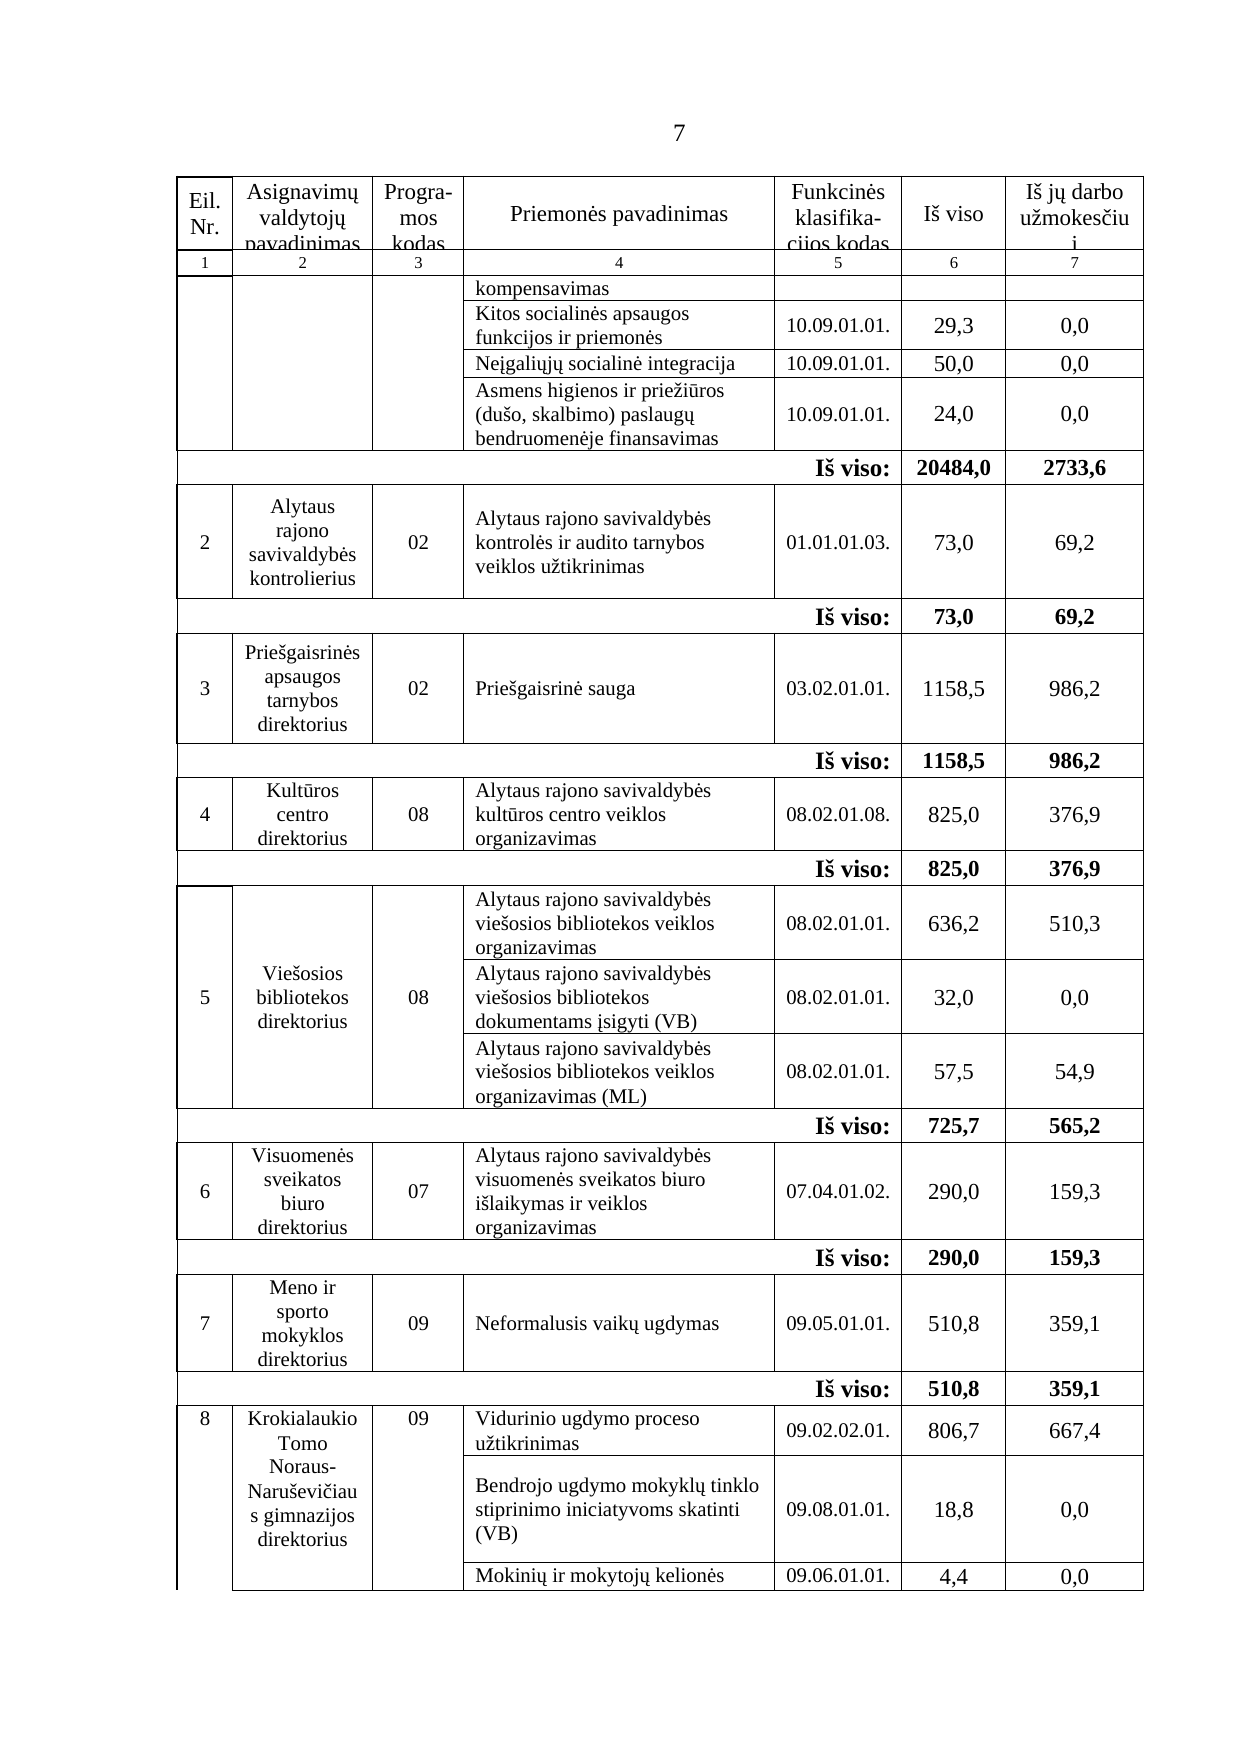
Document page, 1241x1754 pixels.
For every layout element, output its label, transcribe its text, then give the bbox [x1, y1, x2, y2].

table_cell 510,8 [902, 1275, 1005, 1371]
table_cell 510,8 [902, 1372, 1005, 1405]
table_cell 08 [373, 778, 463, 850]
table_cell 290,0 [902, 1240, 1005, 1274]
table_cell [373, 276, 463, 450]
table_cell 08.02.01.01. [775, 960, 901, 1033]
table_cell 07.04.01.02. [775, 1143, 901, 1239]
table_cell Visuomenės sveikatos biuro direktorius [233, 1143, 372, 1239]
table_cell [1144, 598, 1168, 633]
table_cell Iš viso: [178, 599, 901, 633]
table_cell 09.02.02.01. [775, 1406, 901, 1454]
table_cell 73,0 [902, 599, 1005, 633]
table_cell 1 [178, 251, 232, 275]
table_cell Alytaus rajono savivaldybės visuomenės sveikatos biuro išlaikymas ir veiklos organizavimas [464, 1143, 774, 1239]
table_cell 806,7 [902, 1406, 1005, 1454]
table_cell Priešgaisrinė sauga [464, 634, 774, 743]
table_cell Neįgaliųjų socialinė integracija [464, 350, 774, 377]
table_cell [233, 276, 372, 450]
table_cell Alytaus rajono savivaldybės viešosios bibliotekos dokumentams įsigyti (VB) [464, 960, 774, 1033]
table_header Eil. Nr. [178, 178, 232, 249]
table_cell 24,0 [902, 378, 1005, 450]
table_cell [902, 276, 1005, 300]
table_cell 0,0 [1006, 350, 1143, 377]
table_cell Mokinių ir mokytojų kelionės [464, 1563, 774, 1590]
table_cell 0,0 [1006, 378, 1143, 450]
table_cell 2 [233, 250, 372, 275]
table_cell 08 [373, 886, 463, 1108]
table_cell 4 [178, 778, 232, 850]
table_cell [1144, 450, 1168, 484]
table_cell 2733,6 [1006, 451, 1143, 484]
table_cell 20484,0 [902, 451, 1005, 484]
table_cell 6 [902, 250, 1005, 275]
table_header Funkcinės klasifika-cijos kodas [775, 177, 901, 249]
table_cell 57,5 [902, 1034, 1005, 1108]
table_cell Viešosios bibliotekos direktorius [233, 886, 372, 1108]
table_cell 01.01.01.03. [775, 485, 901, 598]
table_cell [178, 277, 232, 450]
table_cell 565,2 [1006, 1109, 1143, 1142]
table_cell 69,2 [1006, 485, 1143, 598]
table_cell Asmens higienos ir priežiūros (dušo, skalbimo) paslaugų bendruomenėje finansavimas [464, 378, 774, 450]
table_cell 359,1 [1006, 1275, 1143, 1371]
table_cell 8 [178, 1406, 232, 1590]
table_cell 02 [373, 634, 463, 743]
table_cell kompensavimas [464, 276, 774, 300]
table_cell 0,0 [1006, 1456, 1143, 1562]
table_cell [1144, 885, 1168, 959]
table_cell 10.09.01.01. [775, 378, 901, 450]
table_cell Iš viso: [178, 851, 901, 885]
table_cell 1158,5 [902, 744, 1005, 777]
table_cell 376,9 [1006, 851, 1143, 885]
table_cell [1144, 1108, 1168, 1142]
table_cell [1144, 1274, 1168, 1371]
table_cell 667,4 [1006, 1406, 1143, 1454]
table_cell Alytaus rajono savivaldybės kultūros centro veiklos organizavimas [464, 778, 774, 850]
table_cell [1144, 633, 1168, 743]
table_cell [1144, 1371, 1168, 1405]
table_cell [1144, 300, 1168, 349]
table_cell 09 [373, 1275, 463, 1371]
table_cell [1144, 777, 1168, 850]
table_cell 08.02.01.08. [775, 778, 901, 850]
table_header Asignavimų valdytojų pavadinimas [233, 177, 372, 249]
table_cell [1144, 850, 1168, 885]
table_cell 986,2 [1006, 634, 1143, 743]
table_cell Bendrojo ugdymo mokyklų tinklo stiprinimo iniciatyvoms skatinti (VB) [464, 1456, 774, 1562]
table_cell Alytaus rajono savivaldybės viešosios bibliotekos veiklos organizavimas [464, 886, 774, 959]
table_cell [1144, 220, 1168, 249]
table_cell [1144, 484, 1168, 598]
table_cell 825,0 [902, 851, 1005, 885]
table_cell 159,3 [1006, 1240, 1143, 1274]
table_cell 1158,5 [902, 634, 1005, 743]
table_cell [1144, 377, 1168, 450]
table_cell 376,9 [1006, 778, 1143, 850]
table_cell 73,0 [902, 485, 1005, 598]
table_cell Iš viso: [178, 1240, 901, 1274]
table_cell 69,2 [1006, 599, 1143, 633]
table_cell 54,9 [1006, 1034, 1143, 1108]
table_cell [1144, 1033, 1168, 1108]
table_cell 5 [178, 887, 232, 1108]
table_cell Iš viso: [178, 1109, 901, 1142]
table_cell 986,2 [1006, 744, 1143, 777]
table_cell 32,0 [902, 960, 1005, 1033]
table_cell Iš viso: [178, 744, 901, 777]
table_cell Priešgaisrinės apsaugos tarnybos direktorius [233, 634, 372, 743]
table_header Iš jų darbo užmokesčiui [1006, 177, 1143, 249]
table_cell 0,0 [1006, 960, 1143, 1033]
table_cell 7 [1006, 250, 1143, 275]
table_header Iš viso [902, 177, 1005, 249]
table_cell 2 [178, 485, 232, 598]
table_cell 3 [373, 250, 463, 275]
table_cell [775, 276, 901, 300]
table_cell 08.02.01.01. [775, 1034, 901, 1108]
table_cell [1144, 275, 1168, 300]
table_cell [1144, 743, 1168, 777]
table_cell [1144, 349, 1168, 377]
table_cell Vidurinio ugdymo proceso užtikrinimas [464, 1406, 774, 1454]
table_cell Alytaus rajono savivaldybės viešosios bibliotekos veiklos organizavimas (ML) [464, 1034, 774, 1108]
table_cell Neformalusis vaikų ugdymas [464, 1275, 774, 1371]
table_cell Iš viso: [178, 451, 901, 484]
table_cell [1144, 1142, 1168, 1239]
table_cell 290,0 [902, 1143, 1005, 1239]
table_cell 09 [373, 1406, 463, 1590]
table_cell 725,7 [902, 1109, 1005, 1142]
table_cell Alytaus rajono savivaldybės kontrolės ir audito tarnybos veiklos užtikrinimas [464, 485, 774, 598]
table_cell 636,2 [902, 886, 1005, 959]
table_cell 09.06.01.01. [775, 1563, 901, 1590]
table_cell [1144, 1239, 1168, 1274]
table_cell 09.08.01.01. [775, 1456, 901, 1562]
table_cell [1144, 1455, 1168, 1562]
table_cell 02 [373, 485, 463, 598]
table_cell 4 [464, 250, 774, 275]
table_cell 07 [373, 1143, 463, 1239]
table_cell Kitos socialinės apsaugos funkcijos ir priemonės [464, 301, 774, 349]
table_cell [1006, 276, 1143, 300]
table_cell 09.05.01.01. [775, 1275, 901, 1371]
table_cell [1144, 1405, 1168, 1454]
table_cell 0,0 [1006, 301, 1143, 349]
table_cell 825,0 [902, 778, 1005, 850]
table_cell 3 [178, 634, 232, 743]
table_cell 359,1 [1006, 1372, 1143, 1405]
table_cell 0,0 [1006, 1563, 1143, 1590]
table_cell 08.02.01.01. [775, 886, 901, 959]
table_cell 7 [178, 1275, 232, 1371]
table_header Priemonės pavadinimas [464, 177, 774, 249]
table_cell 29,3 [902, 301, 1005, 349]
table_cell 6 [178, 1143, 232, 1239]
table_cell 03.02.01.01. [775, 634, 901, 743]
table_cell 510,3 [1006, 886, 1143, 959]
table_cell 5 [775, 250, 901, 275]
table_cell Alytaus rajono savivaldybės kontrolierius [233, 485, 372, 598]
table_cell Krokialaukio Tomo Noraus-Naruševičiaus gimnazijos direktorius [233, 1406, 372, 1590]
table_header [1144, 176, 1168, 220]
table_cell Meno ir sporto mokyklos direktorius [233, 1275, 372, 1371]
table_cell 50,0 [902, 350, 1005, 377]
table_cell 18,8 [902, 1456, 1005, 1562]
table_cell 10.09.01.01. [775, 350, 901, 377]
table_cell 159,3 [1006, 1143, 1143, 1239]
table_header Progra-mos kodas [373, 177, 463, 249]
table_cell Kultūros centro direktorius [233, 778, 372, 850]
table_cell 10.09.01.01. [775, 301, 901, 349]
table_cell [1144, 249, 1168, 275]
table_cell 4,4 [902, 1563, 1005, 1590]
table_cell [1144, 959, 1168, 1033]
table_cell Iš viso: [178, 1372, 901, 1405]
table_cell [1144, 1562, 1168, 1590]
